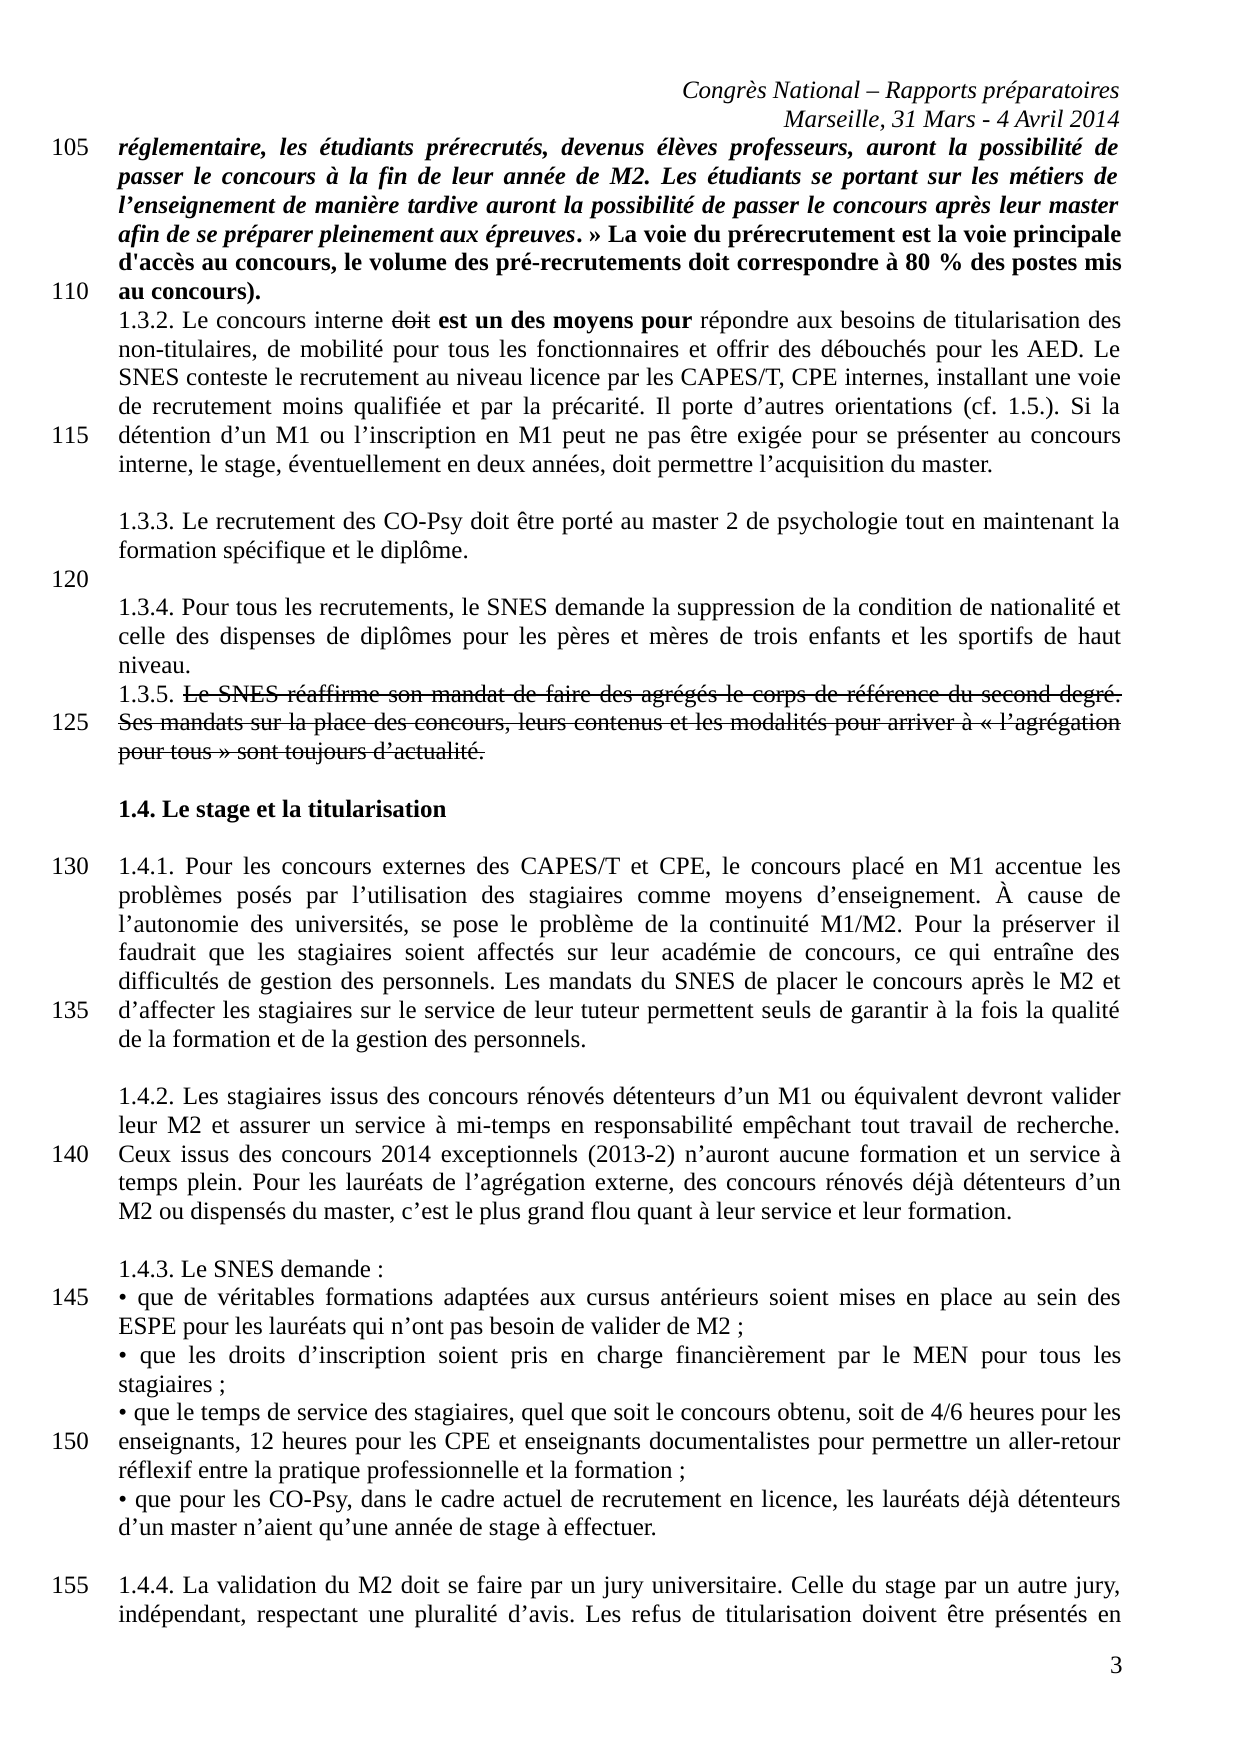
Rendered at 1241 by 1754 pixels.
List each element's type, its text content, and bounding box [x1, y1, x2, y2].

text • que les droits d’inscription soient pris en charge financièrement par le MEN pour tous les stagiaires ; [118, 1340, 1122, 1397]
text réglementaire, les étudiants prérecrutés, devenus élèves professeurs, auront la possibilité de passer le concours à la fin de leur année de M2. Les étudiants se portant sur les métiers de l’enseignement de manière tardive auront la possibilité de passer le concours après leur master afin de se préparer pleinement aux épreuves. » La voie du prérecrutement est la voie principale d'accès au concours, le volume des pré-recrutements doit correspondre à 80 % des postes mis au concours). [118, 132, 1122, 305]
text • que de véritables formations adaptées aux cursus antérieurs soient mises en place au sein des ESPE pour les lauréats qui n’ont pas besoin de valider de M2 ; [118, 1282, 1122, 1340]
text • que pour les CO-Psy, dans le cadre actuel de recrutement en licence, les lauréats déjà détenteurs d’un master n’aient qu’une année de stage à effectuer. [118, 1484, 1122, 1541]
text 1.4.3. Le SNES demande : [118, 1254, 1122, 1282]
text 1.4.2. Les stagiaires issus des concours rénovés détenteurs d’un M1 ou équivalent devront valider leur M2 et assurer un service à mi-temps en responsabilité empêchant tout travail de recherche. Ceux issus des concours 2014 exceptionnels (2013-2) n’auront aucune formation et un service à temps plein. Pour les lauréats de l’agrégation externe, des concours rénovés déjà détenteurs d’un M2 ou dispensés du master, c’est le plus grand flou quant à leur service et leur formation. [118, 1081, 1122, 1225]
text 1.4. Le stage et la titularisation [118, 794, 1122, 822]
text 1.4.4. La validation du M2 doit se faire par un jury universitaire. Celle du stage par un autre jury, indépendant, respectant une pluralité d’avis. Les refus de titularisation doivent être présentés en [118, 1570, 1122, 1627]
text 1.3.5. Le SNES réaffirme son mandat de faire des agrégés le corps de référence du second degré. Ses mandats sur la place des concours, leurs contenus et les modalités pour arriver à « l’agrégation pour tous » sont toujours d’actualité. [118, 679, 1122, 765]
text • que le temps de service des stagiaires, quel que soit le concours obtenu, soit de 4/6 heures pour les enseignants, 12 heures pour les CPE et enseignants documentalistes pour permettre un aller-retour réflexif entre la pratique professionnelle et la formation ; [118, 1397, 1122, 1484]
text 1.3.3. Le recrutement des CO-Psy doit être porté au master 2 de psychologie tout en maintenant la formation spécifique et le diplôme. [118, 506, 1122, 564]
text 1.3.2. Le concours interne doit est un des moyens pour répondre aux besoins de titularisation des non-titulaires, de mobilité pour tous les fonctionnaires et offrir des débouchés pour les AED. Le SNES conteste le recrutement au niveau licence par les CAPES/T, CPE internes, installant une voie de recrutement moins qualifiée et par la précarité. Il porte d’autres orientations (cf. 1.5.). Si la détention d’un M1 ou l’inscription en M1 peut ne pas être exigée pour se présenter au concours interne, le stage, éventuellement en deux années, doit permettre l’acquisition du master. [118, 305, 1122, 477]
text 1.3.4. Pour tous les recrutements, le SNES demande la suppression de la condition de nationalité et celle des dispenses de diplômes pour les pères et mères de trois enfants et les sportifs de haut niveau. [118, 592, 1122, 679]
text 1.4.1. Pour les concours externes des CAPES/T et CPE, le concours placé en M1 accentue les problèmes posés par l’utilisation des stagiaires comme moyens d’enseignement. À cause de l’autonomie des universités, se pose le problème de la continuité M1/M2. Pour la préserver il faudrait que les stagiaires soient affectés sur leur académie de concours, ce qui entraîne des difficultés de gestion des personnels. Les mandats du SNES de placer le concours après le M2 et d’affecter les stagiaires sur le service de leur tuteur permettent seuls de garantir à la fois la qualité de la formation et de la gestion des personnels. [118, 851, 1122, 1052]
